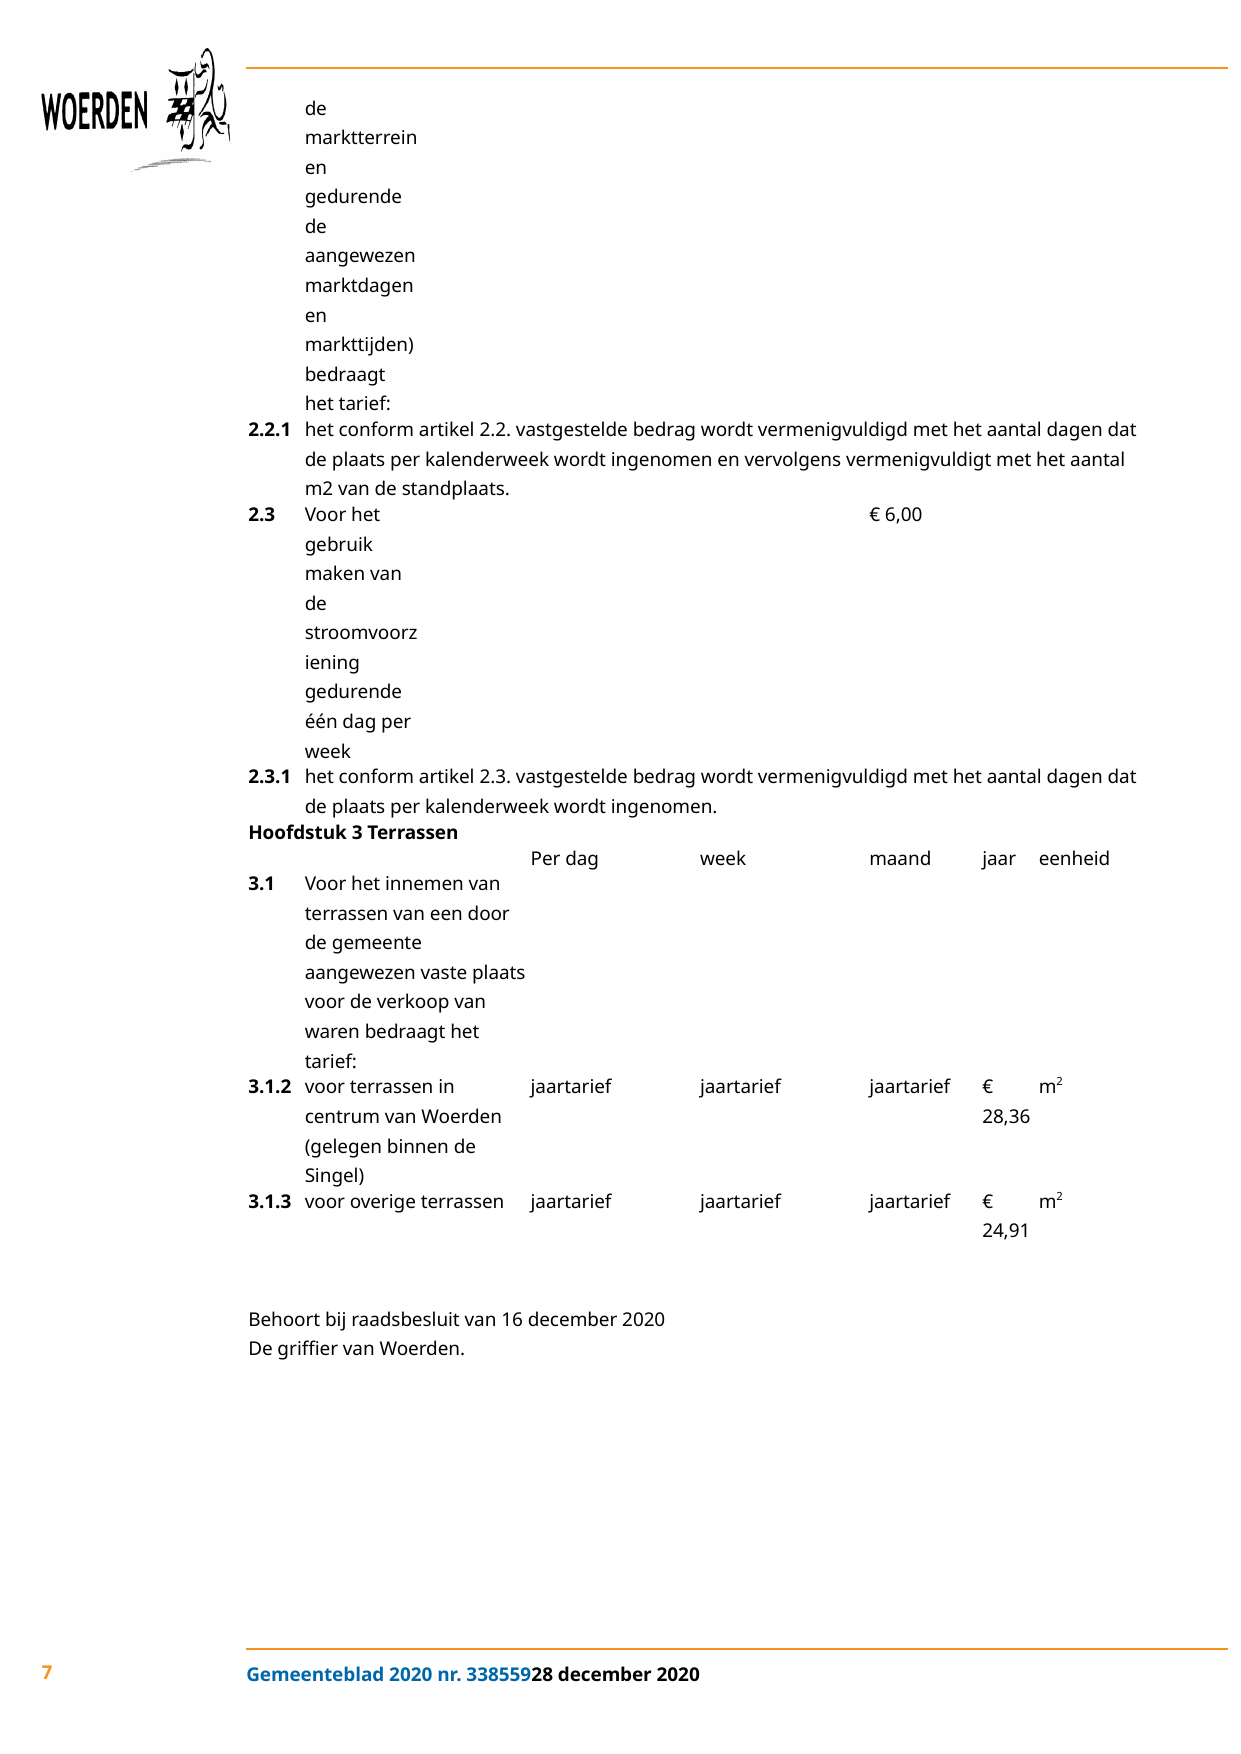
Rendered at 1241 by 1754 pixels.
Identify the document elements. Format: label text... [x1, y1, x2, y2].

table_cell 3.1.2 [248, 1074, 304, 1188]
table_cell Voor het innemen van terrassen van een door de gemeente aangewezen vaste plaats voor de verkoop van waren bedraagt het tarief: [305, 870, 530, 1074]
table_cell [982, 95, 1038, 416]
table_cell jaar [982, 845, 1038, 870]
table_cell het conform artikel 2.2. vastgestelde bedrag wordt vermenigvuldigd met het aantal dagen dat de plaats per kalenderweek wordt ingenomen en vervolgens vermenigvuldigt met het aantal m2 van de standplaats. [305, 416, 1152, 501]
table_cell voor overige terrassen [305, 1188, 530, 1243]
table_cell [1039, 870, 1152, 1074]
table_cell [248, 95, 304, 416]
table_cell [248, 845, 530, 870]
table_cell Per dag [530, 845, 700, 870]
table_cell Hoofdstuk 3 Terrassen [248, 819, 1152, 845]
table_cell € 24,91 [982, 1188, 1038, 1243]
table_cell 3.1 [248, 870, 304, 1074]
table_cell voor terrassen in centrum van Woerden (gelegen binnen de Singel) [305, 1074, 530, 1188]
text De griffier van Woerden. [248, 1335, 1152, 1361]
table_cell jaartarief [530, 1188, 700, 1243]
table_cell 3.1.3 [248, 1188, 304, 1243]
table_cell € 6,00 [869, 501, 982, 764]
table_cell het conform artikel 2.3. vastgestelde bedrag wordt vermenigvuldigd met het aantal dagen dat de plaats per kalenderweek wordt ingenomen. [305, 764, 1152, 819]
table_cell m2 [1039, 1074, 1152, 1188]
table_cell maand [869, 845, 982, 870]
table_cell jaartarief [700, 1188, 869, 1243]
table_cell [418, 95, 643, 416]
table_cell [530, 870, 700, 1074]
table_cell de marktterreinen gedurende de aangewezen marktdagen en markttijden) bedraagt het tarief: [305, 95, 417, 416]
table_cell [869, 870, 982, 1074]
table_cell 2.3.1 [248, 764, 304, 819]
table_cell jaartarief [869, 1074, 982, 1188]
table_cell [982, 501, 1038, 764]
table_cell [1039, 95, 1152, 416]
picture [41, 47, 231, 172]
table_cell m2 [1039, 1188, 1152, 1243]
table_cell eenheid [1039, 845, 1152, 870]
table_cell [700, 870, 869, 1074]
table_cell 2.3 [248, 501, 304, 764]
table_cell [982, 870, 1038, 1074]
table_cell [418, 501, 869, 764]
table_cell 2.2.1 [248, 416, 304, 501]
table_cell € 28,36 [982, 1074, 1038, 1188]
table_cell [1039, 501, 1152, 764]
text Behoort bij raadsbesluit van 16 december 2020 [248, 1306, 1152, 1332]
table_cell jaartarief [530, 1074, 700, 1188]
table_cell jaartarief [700, 1074, 869, 1188]
table_cell [643, 95, 869, 416]
table_cell week [700, 845, 869, 870]
table_cell jaartarief [869, 1188, 982, 1243]
table_cell Voor het gebruik maken van de stroomvoorziening gedurende één dag per week [305, 501, 417, 764]
table_cell [869, 95, 982, 416]
